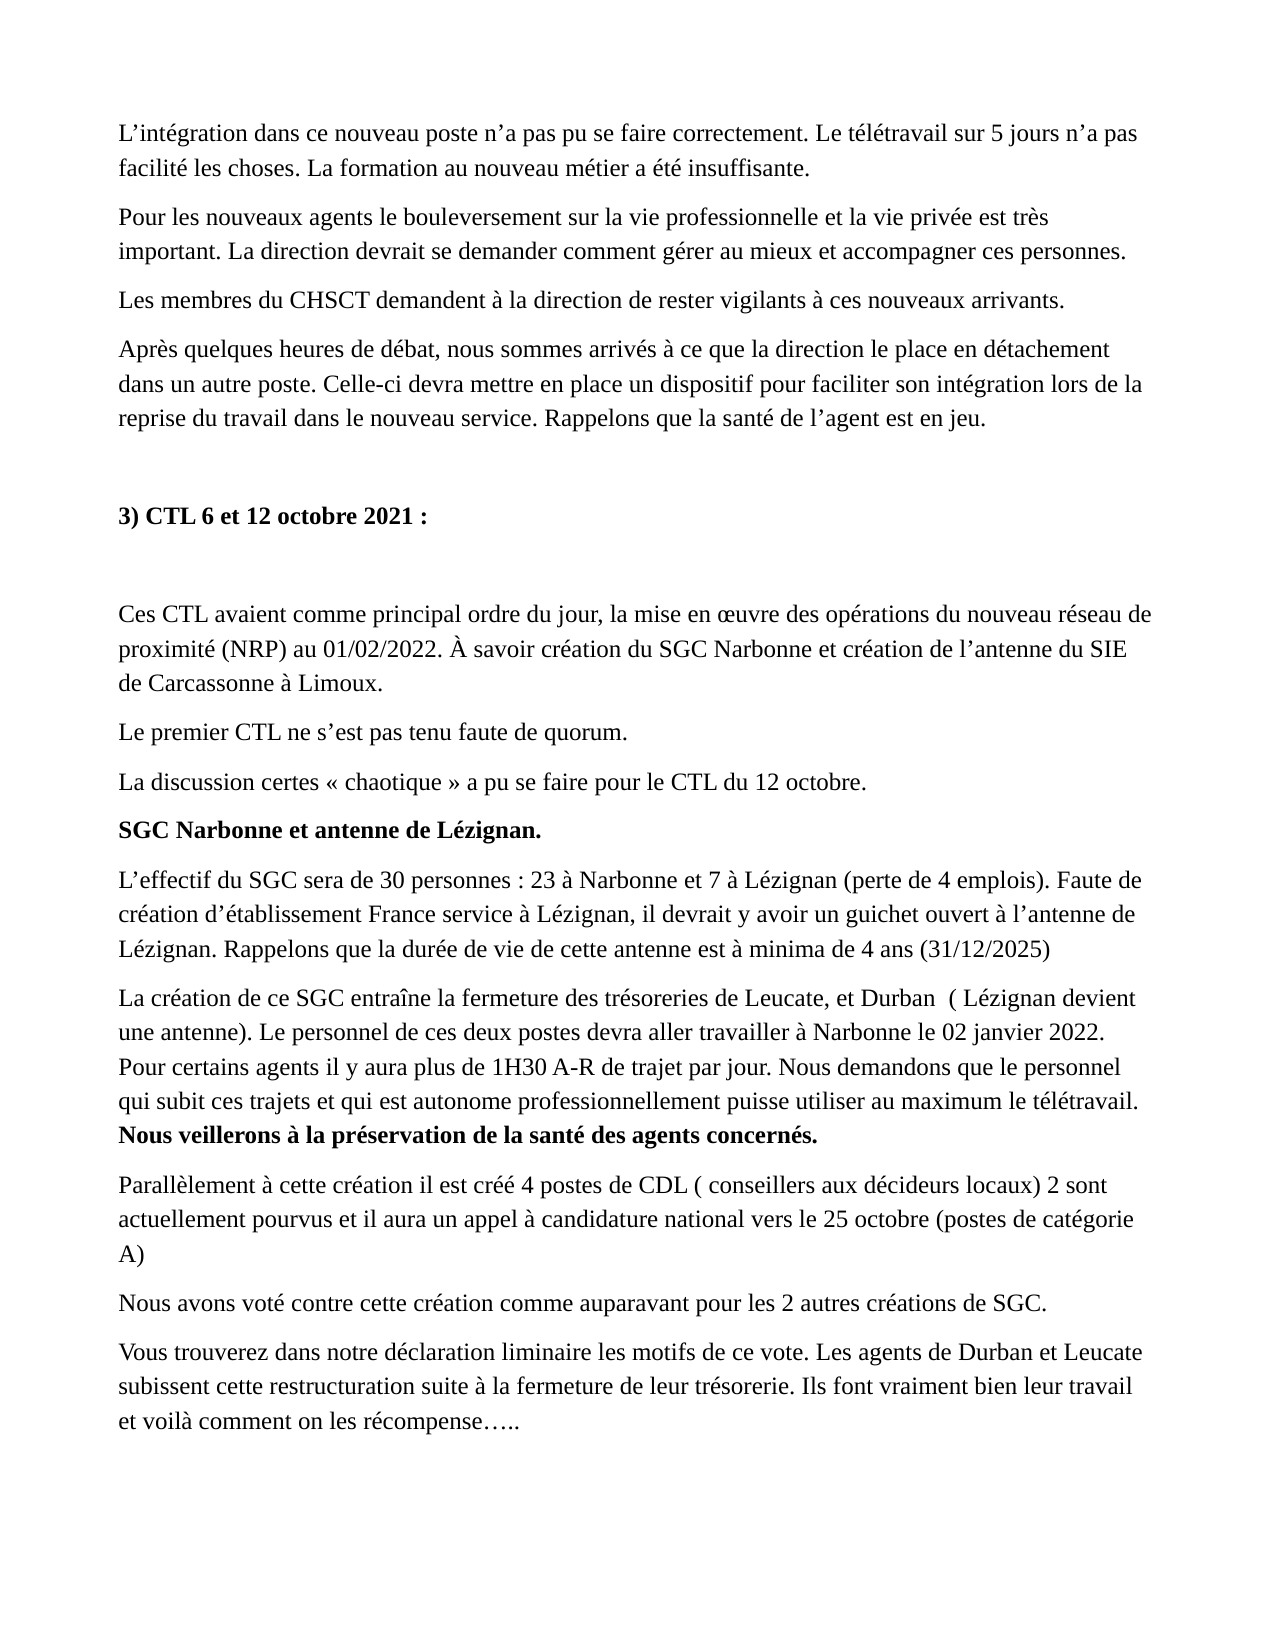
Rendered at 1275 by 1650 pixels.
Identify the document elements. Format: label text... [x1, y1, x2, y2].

text SGC Narbonne et antenne de Lézignan. [118, 816, 1157, 844]
text 3) CTL 6 et 12 octobre 2021 : [118, 501, 1157, 530]
text La discussion certes « chaotique » a pu se faire pour le CTL du 12 octobre. [118, 767, 1157, 795]
text Les membres du CHSCT demandent à la direction de rester vigilants à ces nouveaux arrivants. [118, 285, 1157, 314]
text L’effectif du SGC sera de 30 personnes : 23 à Narbonne et 7 à Lézignan (perte de 4 emplois). Faute de création d’établissement France service à Lézignan, il devrait y avoir un guichet ouvert à l’antenne de Lézignan. Rappelons que la durée de vie de cette antenne est à minima de 4 ans (31/12/2025) [118, 865, 1157, 962]
text Ces CTL avaient comme principal ordre du jour, la mise en œuvre des opérations du nouveau réseau de proximité (NRP) au 01/02/2022. À savoir création du SGC Narbonne et création de l’antenne du SIE de Carcassonne à Limoux. [118, 599, 1157, 697]
text L’intégration dans ce nouveau poste n’a pas pu se faire correctement. Le télétravail sur 5 jours n’a pas facilité les choses. La formation au nouveau métier a été insuffisante. [118, 118, 1157, 181]
text La création de ce SGC entraîne la fermeture des trésoreries de Leucate, et Durban ( Lézignan devient une antenne). Le personnel de ces deux postes devra aller travailler à Narbonne le 02 janvier 2022. Pour certains agents il y aura plus de 1H30 A-R de trajet par jour. Nous demandons que le personnel qui subit ces trajets et qui est autonome professionnellement puisse utiliser au maximum le télétravail. Nous veillerons à la préservation de la santé des agents concernés. [118, 983, 1157, 1149]
text Après quelques heures de débat, nous sommes arrivés à ce que la direction le place en détachement dans un autre poste. Celle-ci devra mettre en place un dispositif pour faciliter son intégration lors de la reprise du travail dans le nouveau service. Rappelons que la santé de l’agent est en jeu. [118, 334, 1157, 432]
text Vous trouverez dans notre déclaration liminaire les motifs de ce vote. Les agents de Durban et Leucate subissent cette restructuration suite à la fermeture de leur trésorerie. Ils font vraiment bien leur travail et voilà comment on les récompense….. [118, 1337, 1157, 1434]
text Nous avons voté contre cette création comme auparavant pour les 2 autres créations de SGC. [118, 1288, 1157, 1316]
text Parallèlement à cette création il est créé 4 postes de CDL ( conseillers aux décideurs locaux) 2 sont actuellement pourvus et il aura un appel à candidature national vers le 25 octobre (postes de catégorie A) [118, 1170, 1157, 1267]
text Le premier CTL ne s’est pas tenu faute de quorum. [118, 717, 1157, 746]
text Pour les nouveaux agents le bouleversement sur la vie professionnelle et la vie privée est très important. La direction devrait se demander comment gérer au mieux et accompagner ces personnes. [118, 202, 1157, 265]
